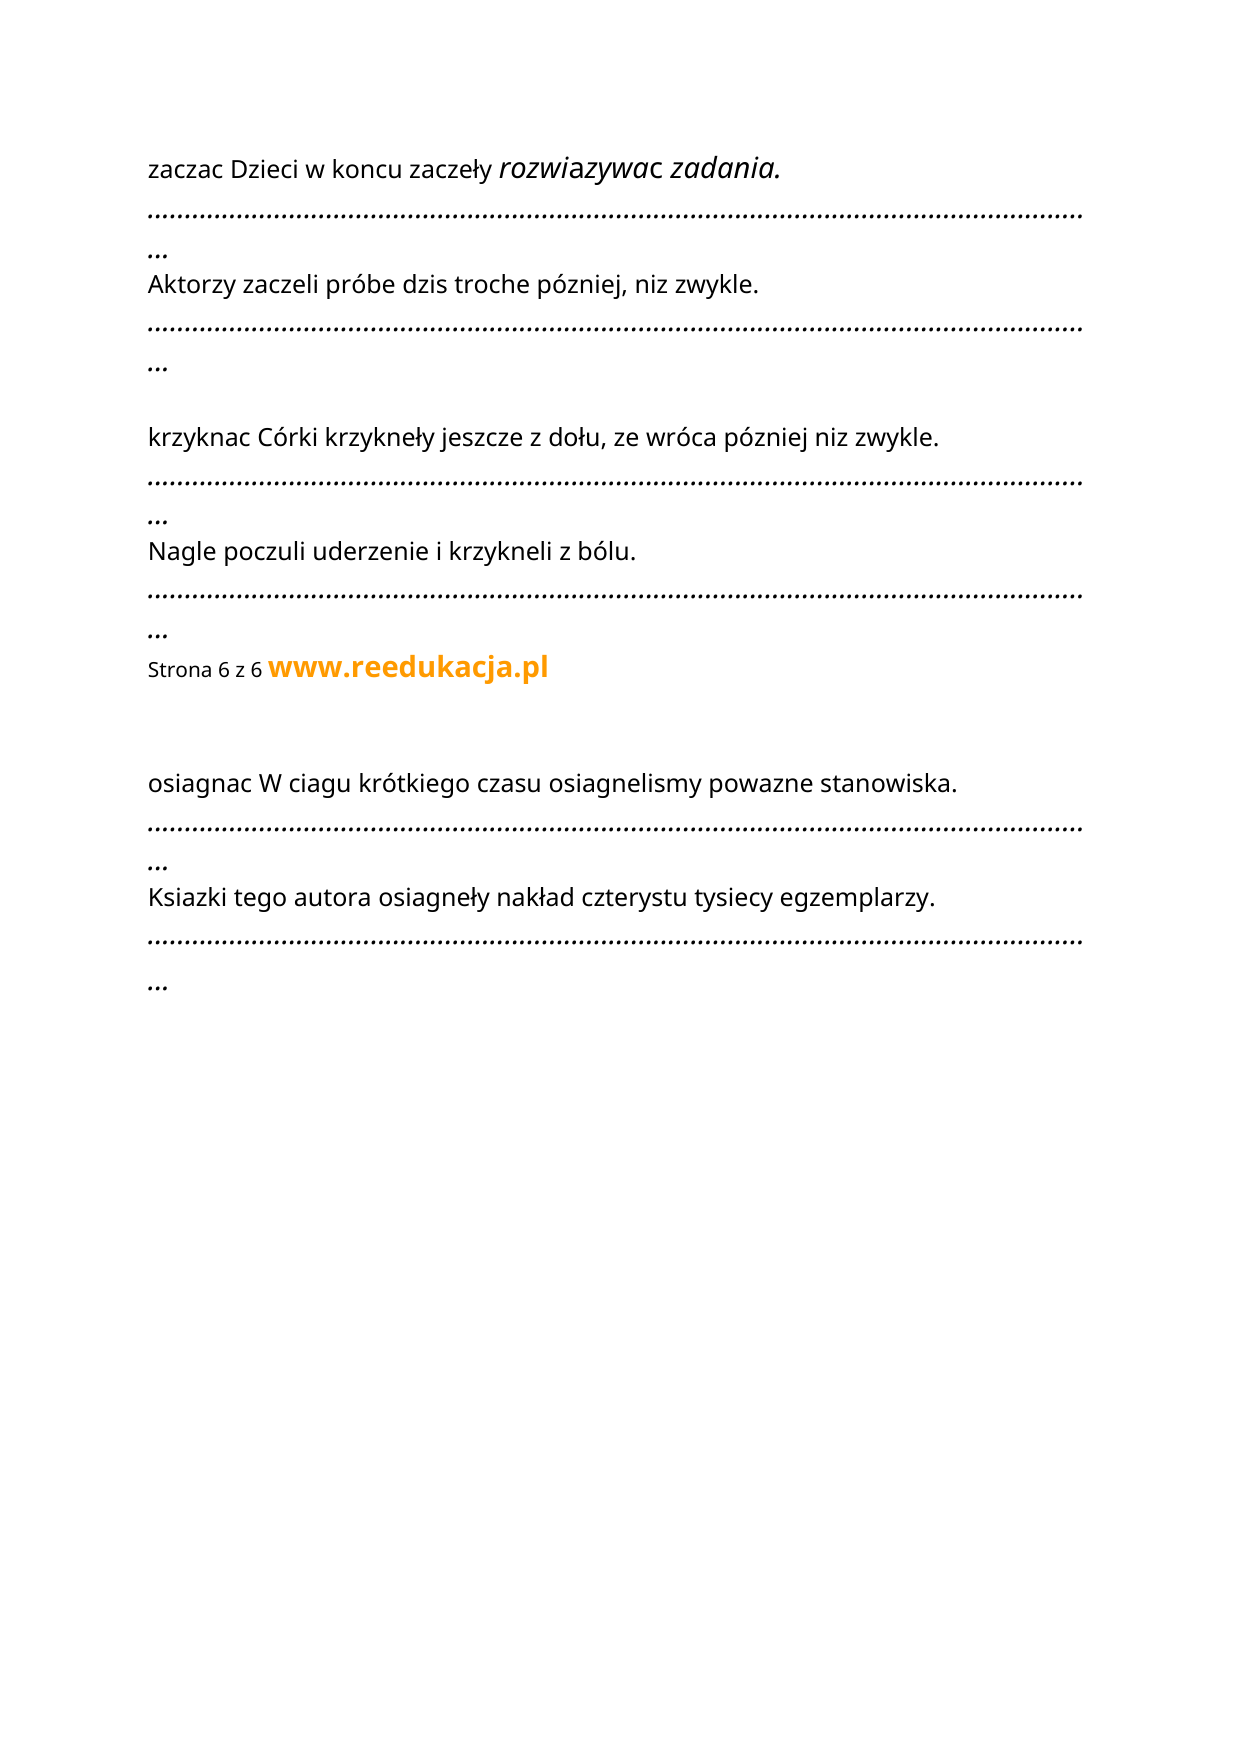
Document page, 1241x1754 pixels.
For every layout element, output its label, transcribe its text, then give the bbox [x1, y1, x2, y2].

text ................................................................................................................................. [148, 301, 1093, 380]
text Ksiazki tego autora osiagneły nakład czterystu tysiecy egzemplarzy. [148, 879, 1093, 913]
text Strona 6 z 6 www.reedukacja.pl [148, 647, 1093, 686]
text ................................................................................................................................. [148, 913, 1093, 998]
text ................................................................................................................................. [148, 187, 1093, 267]
text ................................................................................................................................. [148, 567, 1093, 647]
text zaczac Dzieci w koncu zaczeły rozwiazywac zadania. [148, 148, 1093, 187]
text Nagle poczuli uderzenie i krzykneli z bólu. [148, 533, 1093, 567]
text osiagnac W ciagu krótkiego czasu osiagnelismy powazne stanowiska. [148, 766, 1093, 800]
text ................................................................................................................................. [148, 454, 1093, 533]
text Aktorzy zaczeli próbe dzis troche pózniej, niz zwykle. [148, 267, 1093, 301]
text ................................................................................................................................. [148, 800, 1093, 879]
text krzyknac Córki krzykneły jeszcze z dołu, ze wróca pózniej niz zwykle. [148, 420, 1093, 454]
